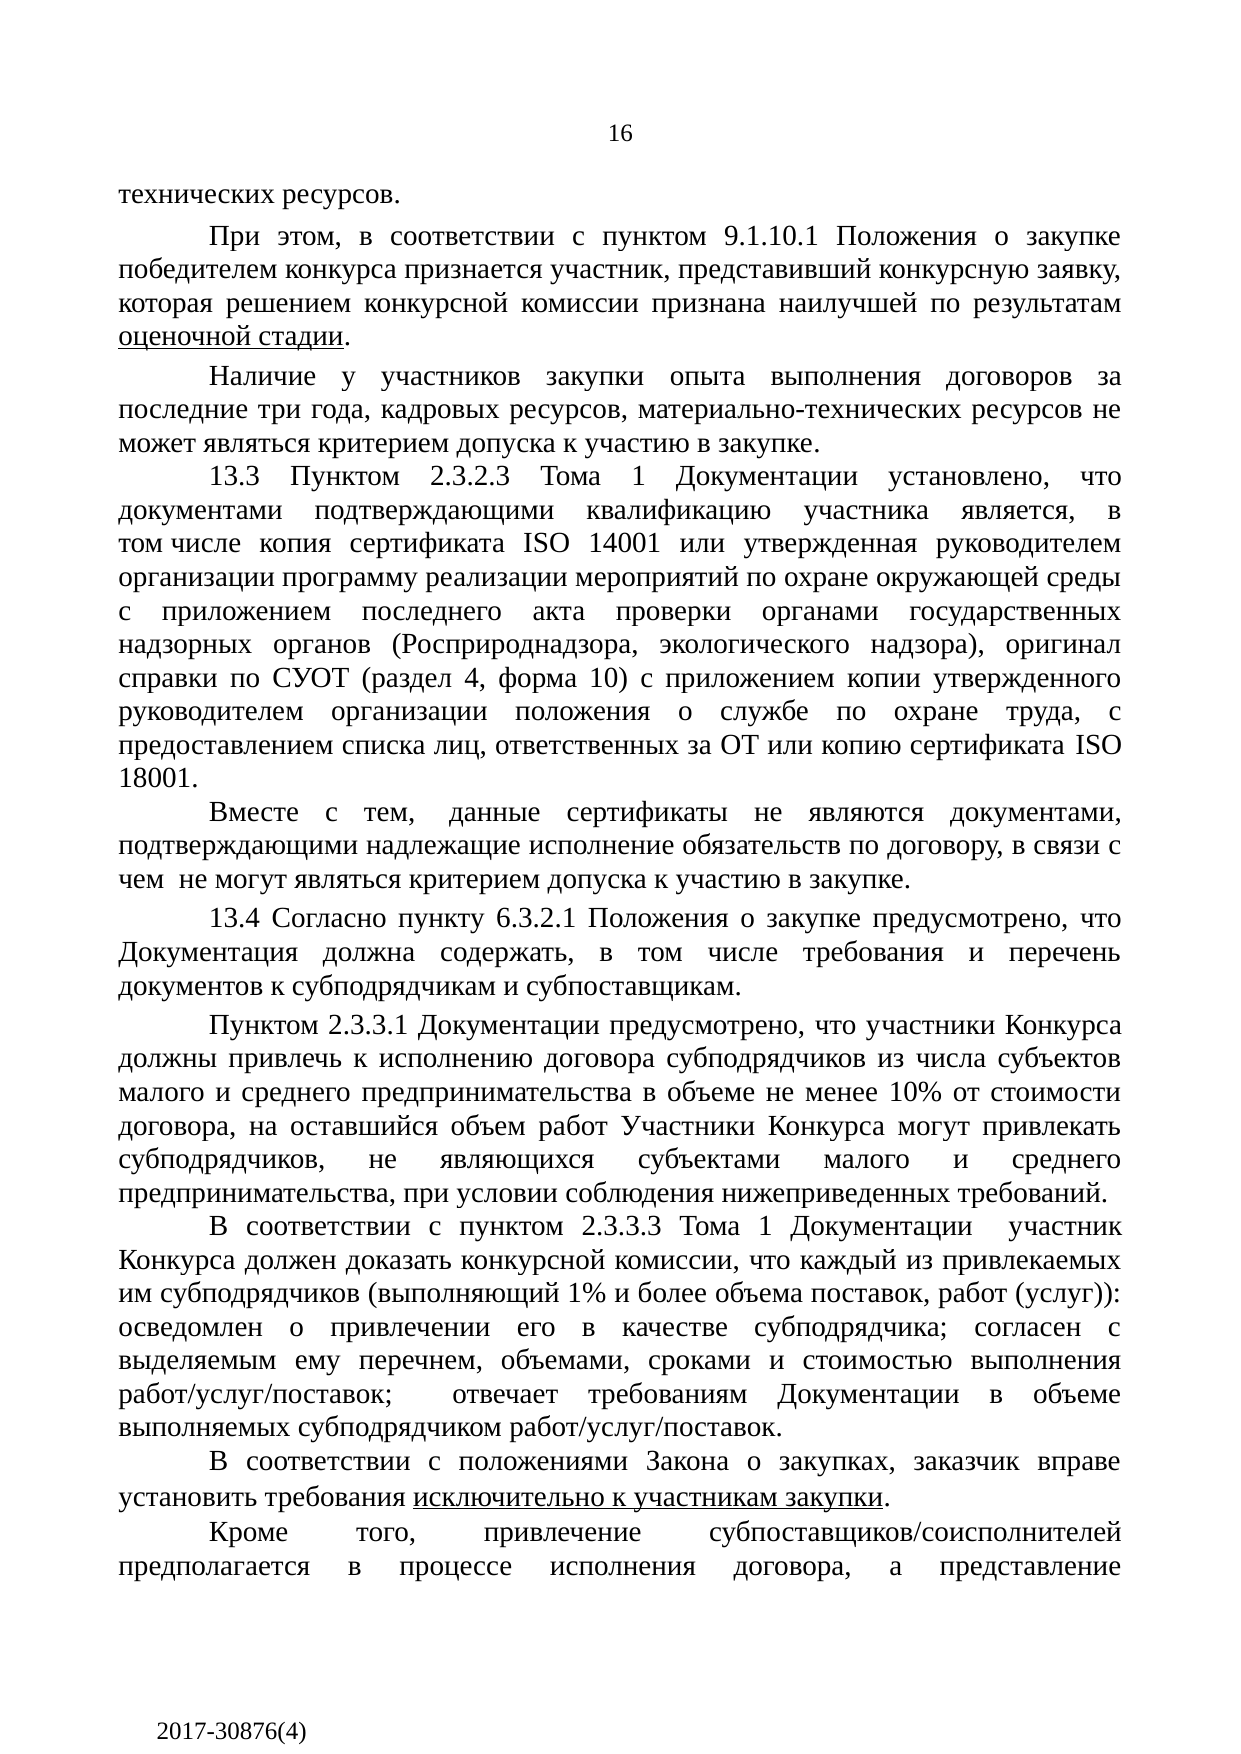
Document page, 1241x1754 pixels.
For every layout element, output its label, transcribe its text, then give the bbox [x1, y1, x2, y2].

text В соответствии с пунктом 2.3.3.3 Тома 1 Документации участник Конкурса должен доказать конкурсной комиссии, что каждый из привлекаемых им субподрядчиков (выполняющий 1% и более объема поставок, работ (услуг)): осведомлен о привлечении его в качестве субподрядчика; согласен с выделяемым ему перечнем, объемами, сроками и стоимостью выполнения работ/услуг/поставок; отвечает требованиям Документации в объеме выполняемых субподрядчиком работ/услуг/поставок. [118, 1208, 1122, 1443]
text В соответствии с положениями Закона о закупках, заказчик вправе установить требования исключительно к участникам закупки. [118, 1443, 1122, 1512]
text Вместе с тем, данные сертификаты не являются документами, подтверждающими надлежащие исполнение обязательств по договору, в связи с чем не могут являться критерием допуска к участию в закупке. [118, 794, 1122, 894]
text 13.4 Согласно пункту 6.3.2.1 Положения о закупке предусмотрено, что Документация должна содержать, в том числе требования и перечень документов к субподрядчикам и субпоставщикам. [118, 901, 1122, 1001]
text Наличие у участников закупки опыта выполнения договоров за последние три года, кадровых ресурсов, материально-технических ресурсов не может являться критерием допуска к участию в закупке. [118, 358, 1122, 458]
list технических ресурсов. [118, 176, 1122, 210]
text Кроме того, привлечение субпоставщиков/соисполнителей предполагается в процессе исполнения договора, а представление [118, 1514, 1122, 1581]
text Пунктом 2.3.3.1 Документации предусмотрено, что участники Конкурса должны привлечь к исполнению договора субподрядчиков из числа субъектов малого и среднего предпринимательства в объеме не менее 10% от стоимости договора, на оставшийся объем работ Участники Конкурса могут привлекать субподрядчиков, не являющихся субъектами малого и среднего предпринимательства, при условии соблюдения нижеприведенных требований. [118, 1007, 1122, 1208]
text При этом, в соответствии с пунктом 9.1.10.1 Положения о закупке победителем конкурса признается участник, представивший конкурсную заявку, которая решением конкурсной комиссии признана наилучшей по результатам оценочной стадии. [118, 218, 1122, 352]
text 13.3 Пунктом 2.3.2.3 Тома 1 Документации установлено, что документами подтверждающими квалификацию участника является, в том числе копия сертификата ISO 14001 или утвержденная руководителем организации программу реализации мероприятий по охране окружающей среды с приложением последнего акта проверки органами государственных надзорных органов (Росприроднадзора, экологического надзора), оригинал справки по СУОТ (раздел 4, форма 10) с приложением копии утвержденного руководителем организации положения о службе по охране труда, с предоставлением списка лиц, ответственных за ОТ или копию сертификата ISO 18001. [118, 458, 1122, 794]
